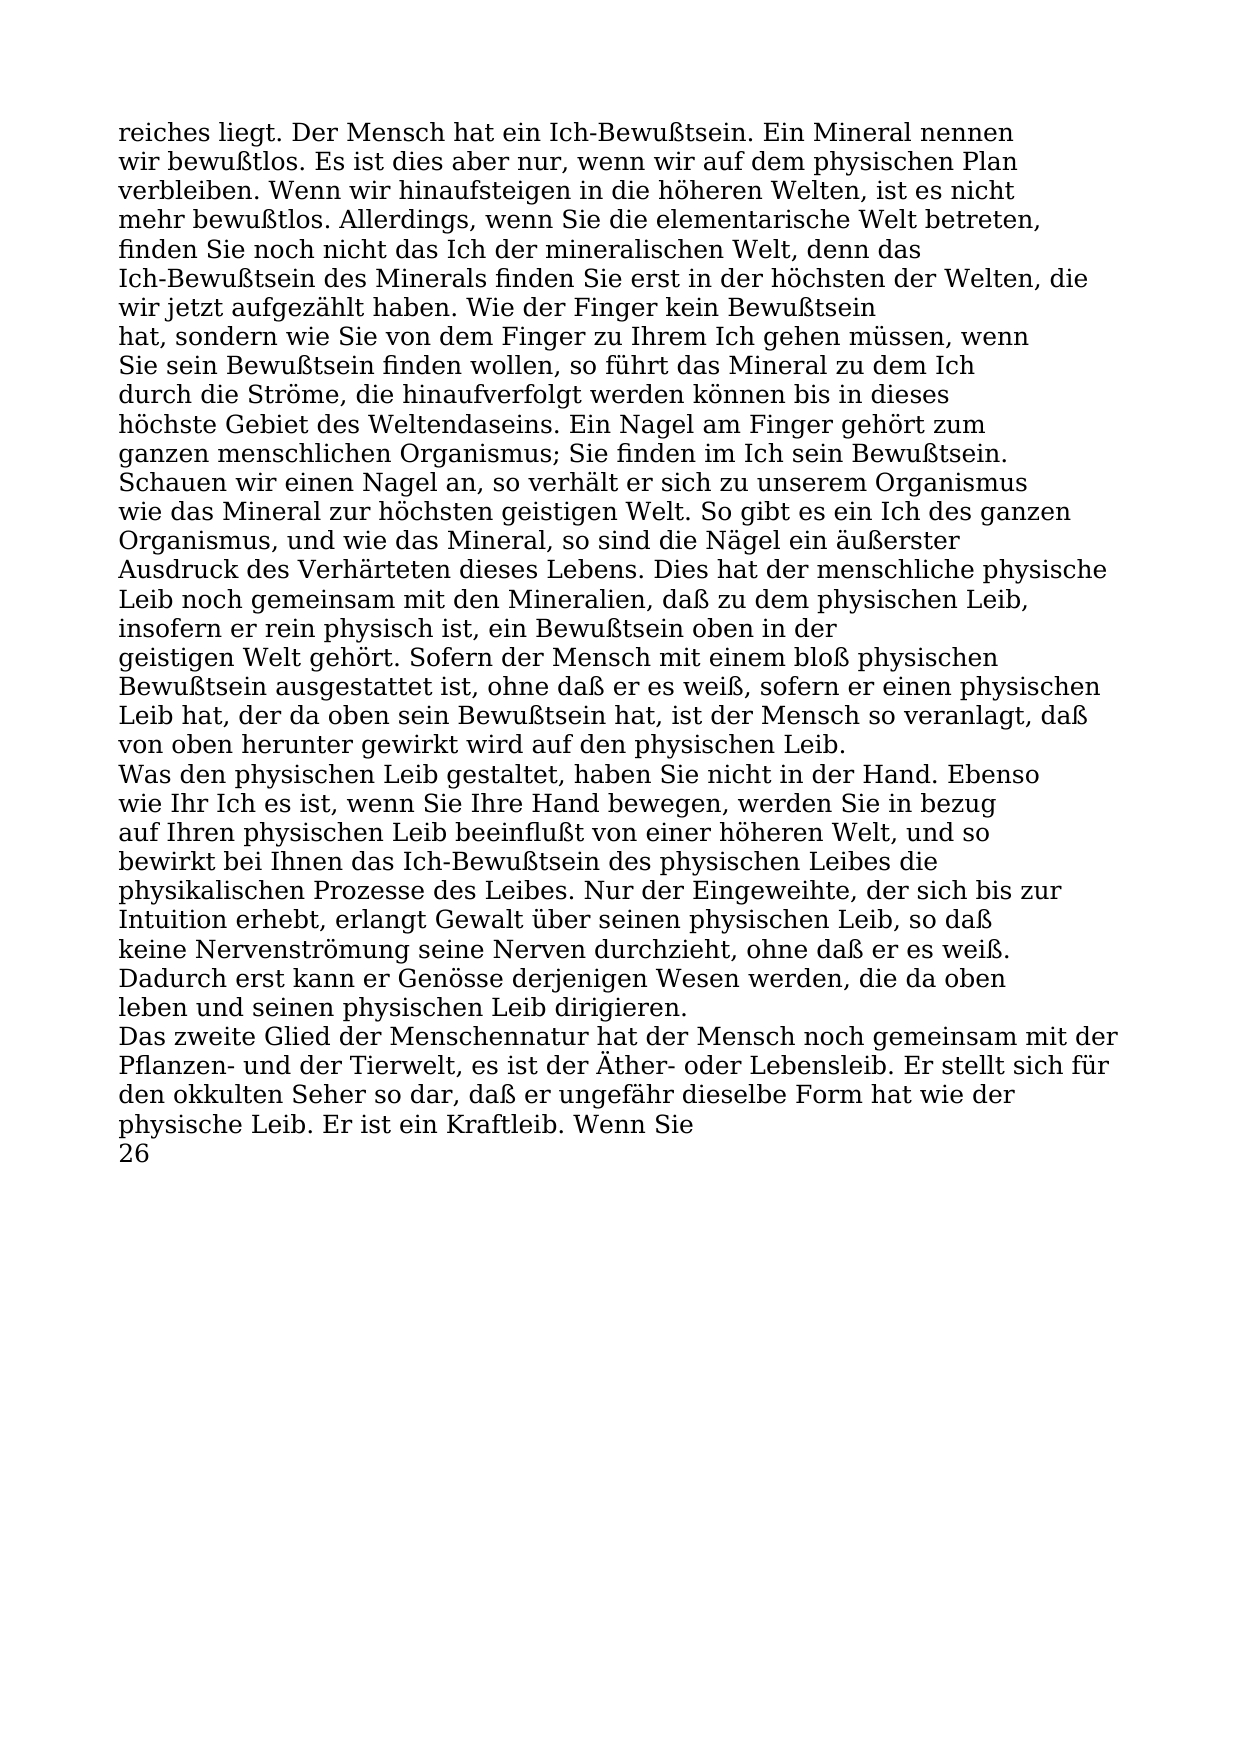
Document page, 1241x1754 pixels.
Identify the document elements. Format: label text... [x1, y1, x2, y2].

text wie das Mineral zur höchsten geistigen Welt. So gibt es ein Ich des ganzen Organismus, und wie das Mineral, so sind die Nägel ein äußerster [118, 497, 1122, 556]
text Sie sein Bewußtsein finden wollen, so führt das Mineral zu dem Ich [118, 351, 1122, 381]
text Bewußtsein ausgestattet ist, ohne daß er es weiß, sofern er einen physischen Leib hat, der da oben sein Bewußtsein hat, ist der Mensch so veranlagt, daß von oben herunter gewirkt wird auf den physischen Leib. [118, 672, 1122, 760]
text Schauen wir einen Nagel an, so verhält er sich zu unserem Organismus [118, 468, 1122, 497]
text Das zweite Glied der Menschennatur hat der Mensch noch gemeinsam mit der Pflanzen- und der Tierwelt, es ist der Äther- oder Lebensleib. Er stellt sich für den okkulten Seher so dar, daß er ungefähr dieselbe Form hat wie der physische Leib. Er ist ein Kraftleib. Wenn Sie [118, 1022, 1122, 1139]
text durch die Ströme, die hinaufverfolgt werden können bis in dieses [118, 381, 1122, 410]
text Intuition erhebt, erlangt Gewalt über seinen physischen Leib, so daß [118, 906, 1122, 935]
text auf Ihren physischen Leib beeinflußt von einer höheren Welt, und so [118, 818, 1122, 847]
text 26 [118, 1139, 1122, 1168]
text ganzen menschlichen Organismus; Sie finden im Ich sein Bewußtsein. [118, 439, 1122, 468]
text höchste Gebiet des Weltendaseins. Ein Nagel am Finger gehört zum [118, 410, 1122, 439]
text Was den physischen Leib gestaltet, haben Sie nicht in der Hand. Ebenso [118, 760, 1122, 789]
text geistigen Welt gehört. Sofern der Mensch mit einem bloß physischen [118, 643, 1122, 672]
text wir bewußtlos. Es ist dies aber nur, wenn wir auf dem physischen Plan [118, 147, 1122, 176]
text verbleiben. Wenn wir hinaufsteigen in die höheren Welten, ist es nicht [118, 176, 1122, 206]
text wie Ihr Ich es ist, wenn Sie Ihre Hand bewegen, werden Sie in bezug [118, 789, 1122, 818]
text mehr bewußtlos. Allerdings, wenn Sie die elementarische Welt betreten, finden Sie noch nicht das Ich der mineralischen Welt, denn das [118, 206, 1122, 264]
text Ich-Bewußtsein des Minerals finden Sie erst in der höchsten der Welten, die wir jetzt aufgezählt haben. Wie der Finger kein Bewußtsein [118, 264, 1122, 322]
text keine Nervenströmung seine Nerven durchzieht, ohne daß er es weiß. [118, 935, 1122, 964]
text Dadurch erst kann er Genösse derjenigen Wesen werden, die da oben [118, 964, 1122, 993]
text Ausdruck des Verhärteten dieses Lebens. Dies hat der menschliche physische Leib noch gemeinsam mit den Mineralien, daß zu dem physischen Leib, insofern er rein physisch ist, ein Bewußtsein oben in der [118, 556, 1122, 643]
text hat, sondern wie Sie von dem Finger zu Ihrem Ich gehen müssen, wenn [118, 322, 1122, 351]
text bewirkt bei Ihnen das Ich-Bewußtsein des physischen Leibes die physikalischen Prozesse des Leibes. Nur der Eingeweihte, der sich bis zur [118, 847, 1122, 906]
text reiches liegt. Der Mensch hat ein Ich-Bewußtsein. Ein Mineral nennen [118, 118, 1122, 147]
text leben und seinen physischen Leib dirigieren. [118, 993, 1122, 1022]
